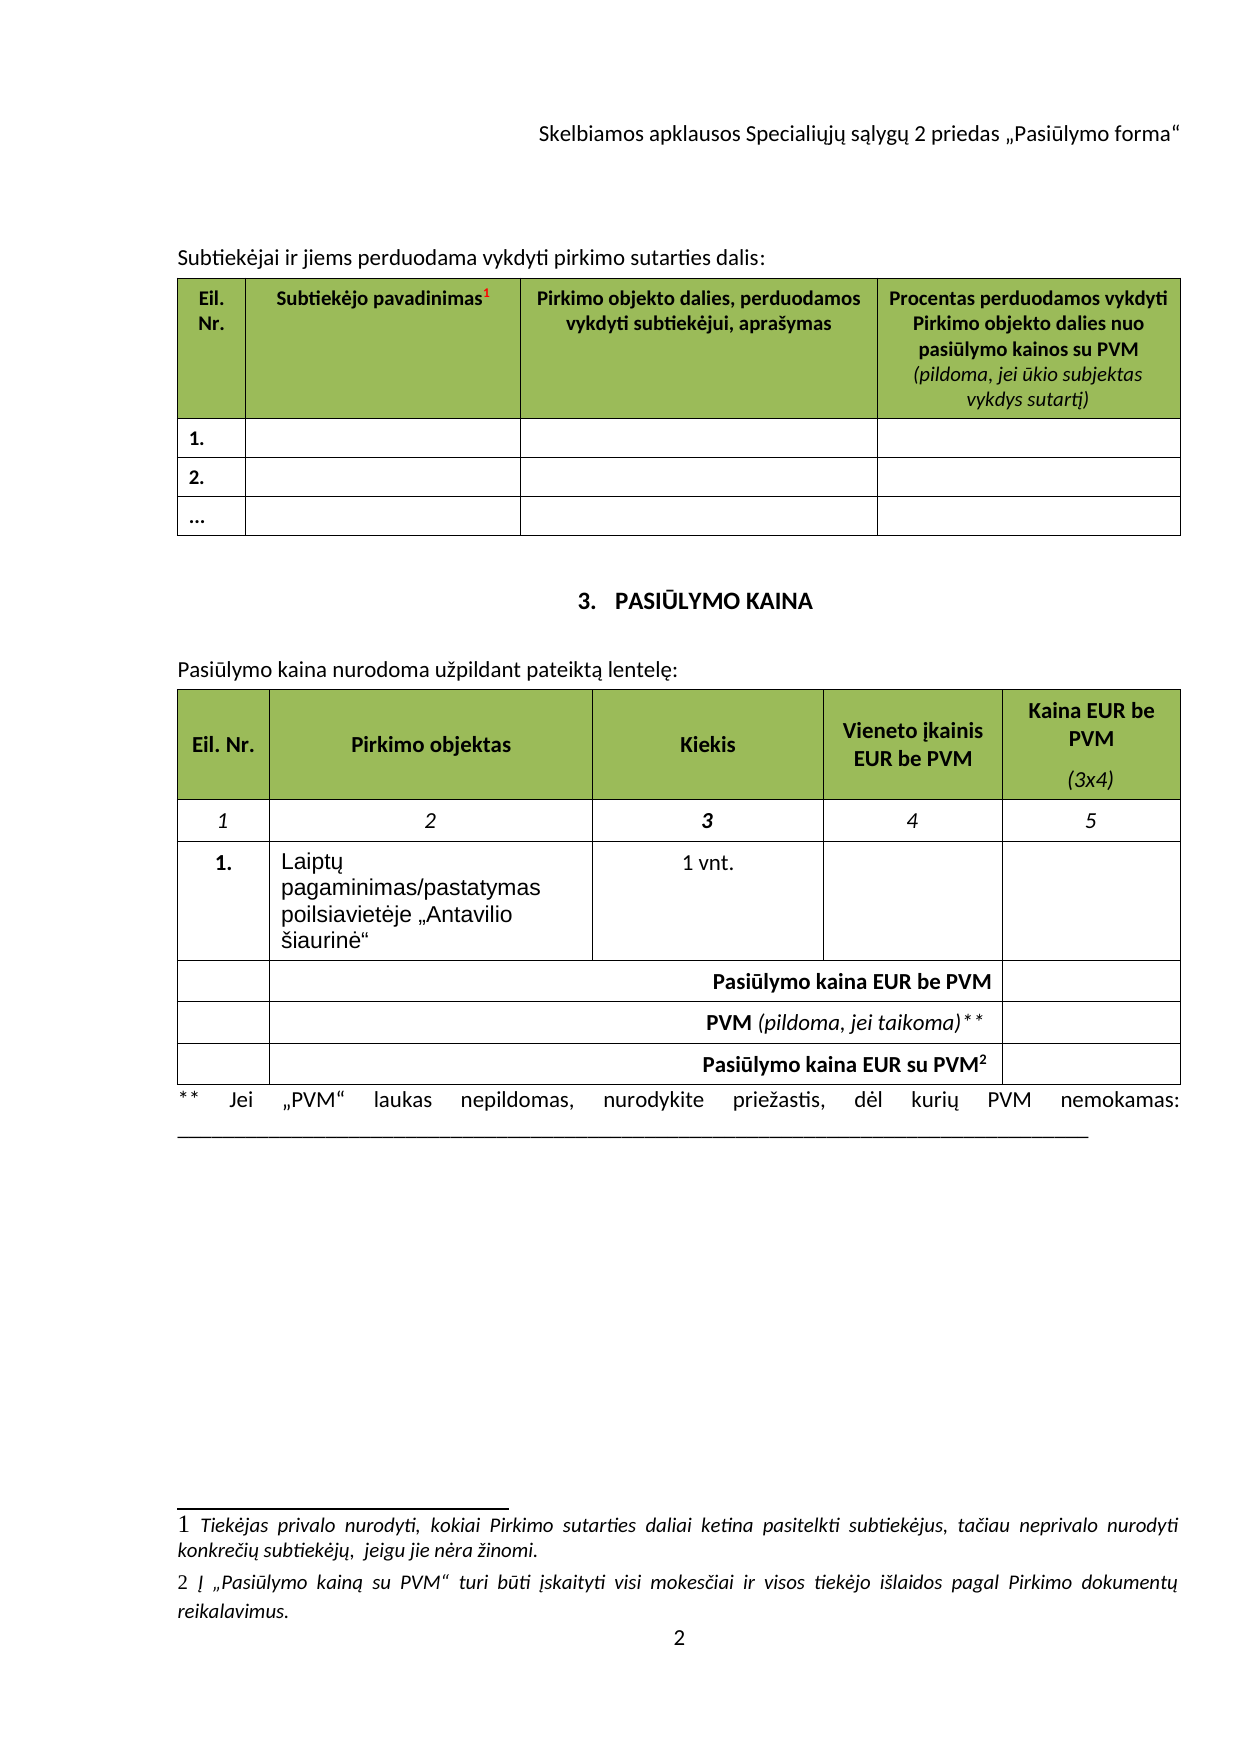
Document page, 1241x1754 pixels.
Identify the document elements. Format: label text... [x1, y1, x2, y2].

text ** Jei „PVM“ laukas nepildomas, nurodykite priežastis, dėl kurių PVM nemokamas: ________________________________________________________________________________ [177, 1085, 1181, 1141]
table_cell 2 [270, 800, 592, 841]
table_header Pirkimo objektas [270, 690, 592, 799]
table_cell [1003, 1044, 1180, 1084]
table_header Kiekis [593, 690, 823, 799]
table_cell [1003, 1002, 1180, 1043]
table_cell [246, 458, 520, 496]
table_cell [878, 497, 1180, 535]
list PASIŪLYMO KAINA [215, 585, 1181, 616]
table_cell [1003, 961, 1180, 1001]
table_cell [246, 497, 520, 535]
table_cell 2. [178, 458, 245, 496]
table_cell PVM (pildoma, jei taikoma)** [270, 1002, 1002, 1043]
table_cell [178, 1044, 269, 1084]
table_cell [521, 419, 877, 457]
table_header Kaina EUR be PVM (3x4) [1003, 690, 1180, 799]
text Subtiekėjai ir jiems perduodama vykdyti pirkimo sutarties dalis: [177, 243, 1181, 271]
table_cell 5 [1003, 800, 1180, 841]
table_cell Pasiūlymo kaina EUR su PVM [270, 1044, 1002, 1084]
table_cell [1003, 842, 1180, 960]
table_cell ... [178, 497, 245, 535]
table_cell 1 vnt. [593, 842, 823, 960]
table_cell [178, 1002, 269, 1043]
table_cell 4 [824, 800, 1002, 841]
table_header Subtiekėjo pavadinimas [246, 279, 520, 418]
table_header Vieneto įkainis EUR be PVM [824, 690, 1002, 799]
table_header Eil. Nr. [178, 279, 245, 418]
table_cell [246, 419, 520, 457]
table_cell 3 [593, 800, 823, 841]
table_cell 1. [178, 842, 269, 960]
table_cell [824, 842, 1002, 960]
table_cell [878, 458, 1180, 496]
text Pasiūlymo kaina nurodoma užpildant pateiktą lentelę: [177, 655, 1181, 683]
table_header Eil. Nr. [178, 690, 269, 799]
table_cell Pasiūlymo kaina EUR be PVM [270, 961, 1002, 1001]
table_header Pirkimo objekto dalies, perduodamos vykdyti subtiekėjui, aprašymas [521, 279, 877, 418]
table_cell [521, 497, 877, 535]
table_cell 1 [178, 800, 269, 841]
table_header Procentas perduodamos vykdyti Pirkimo objekto dalies nuo pasiūlymo kainos su PVM (pildoma, jei ūkio subjektas vykdys sutartį) [878, 279, 1180, 418]
table_cell [878, 419, 1180, 457]
table_cell [521, 458, 877, 496]
table_cell 1. [178, 419, 245, 457]
table_cell [178, 961, 269, 1001]
table_cell Laiptų pagaminimas/pastatymas poilsiavietėje „Antavilio šiaurinė“ [270, 842, 592, 960]
